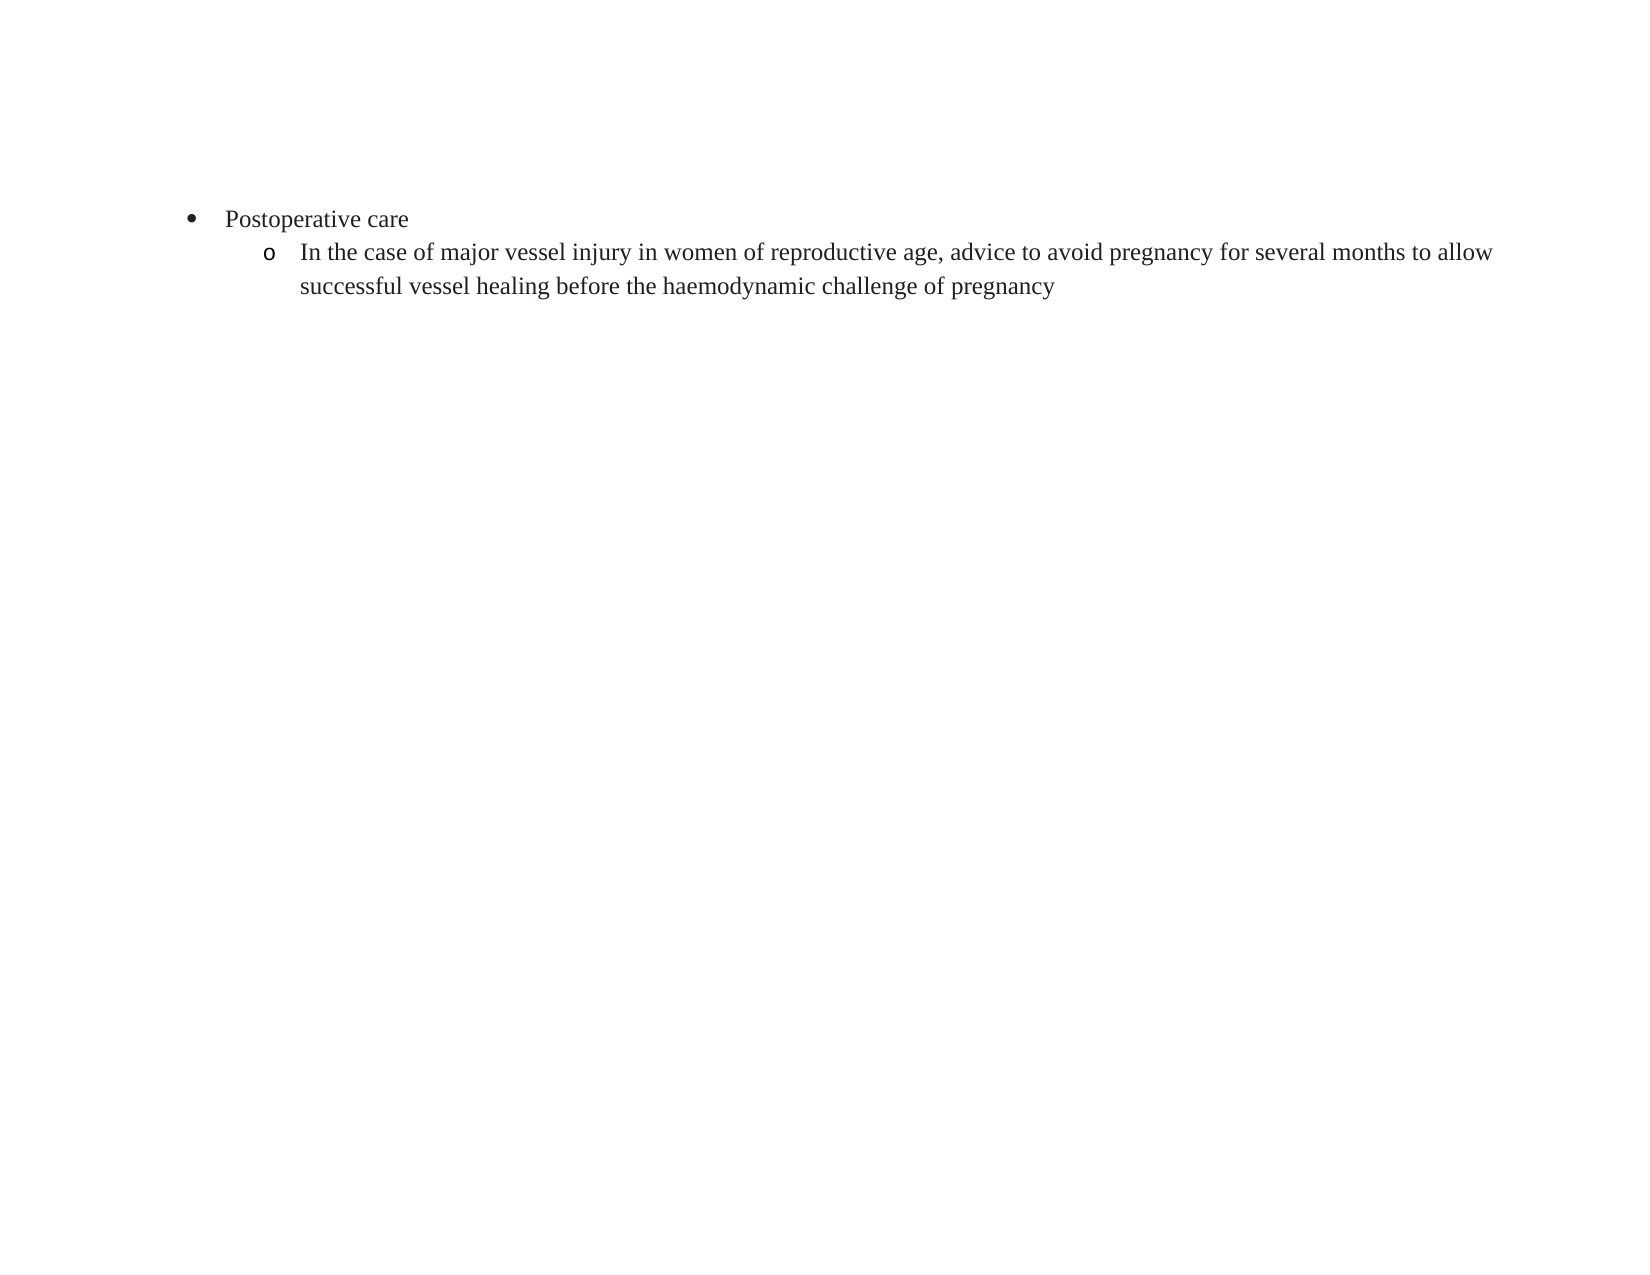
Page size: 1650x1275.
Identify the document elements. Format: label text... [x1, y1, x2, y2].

list Postoperative care [187, 204, 1500, 233]
list In the case of major vessel injury in women of reproductive age, advice to avoid pregnancy for several months to allow successful vessel healing before the haemodynamic challenge of pregnancy [262, 237, 1500, 300]
